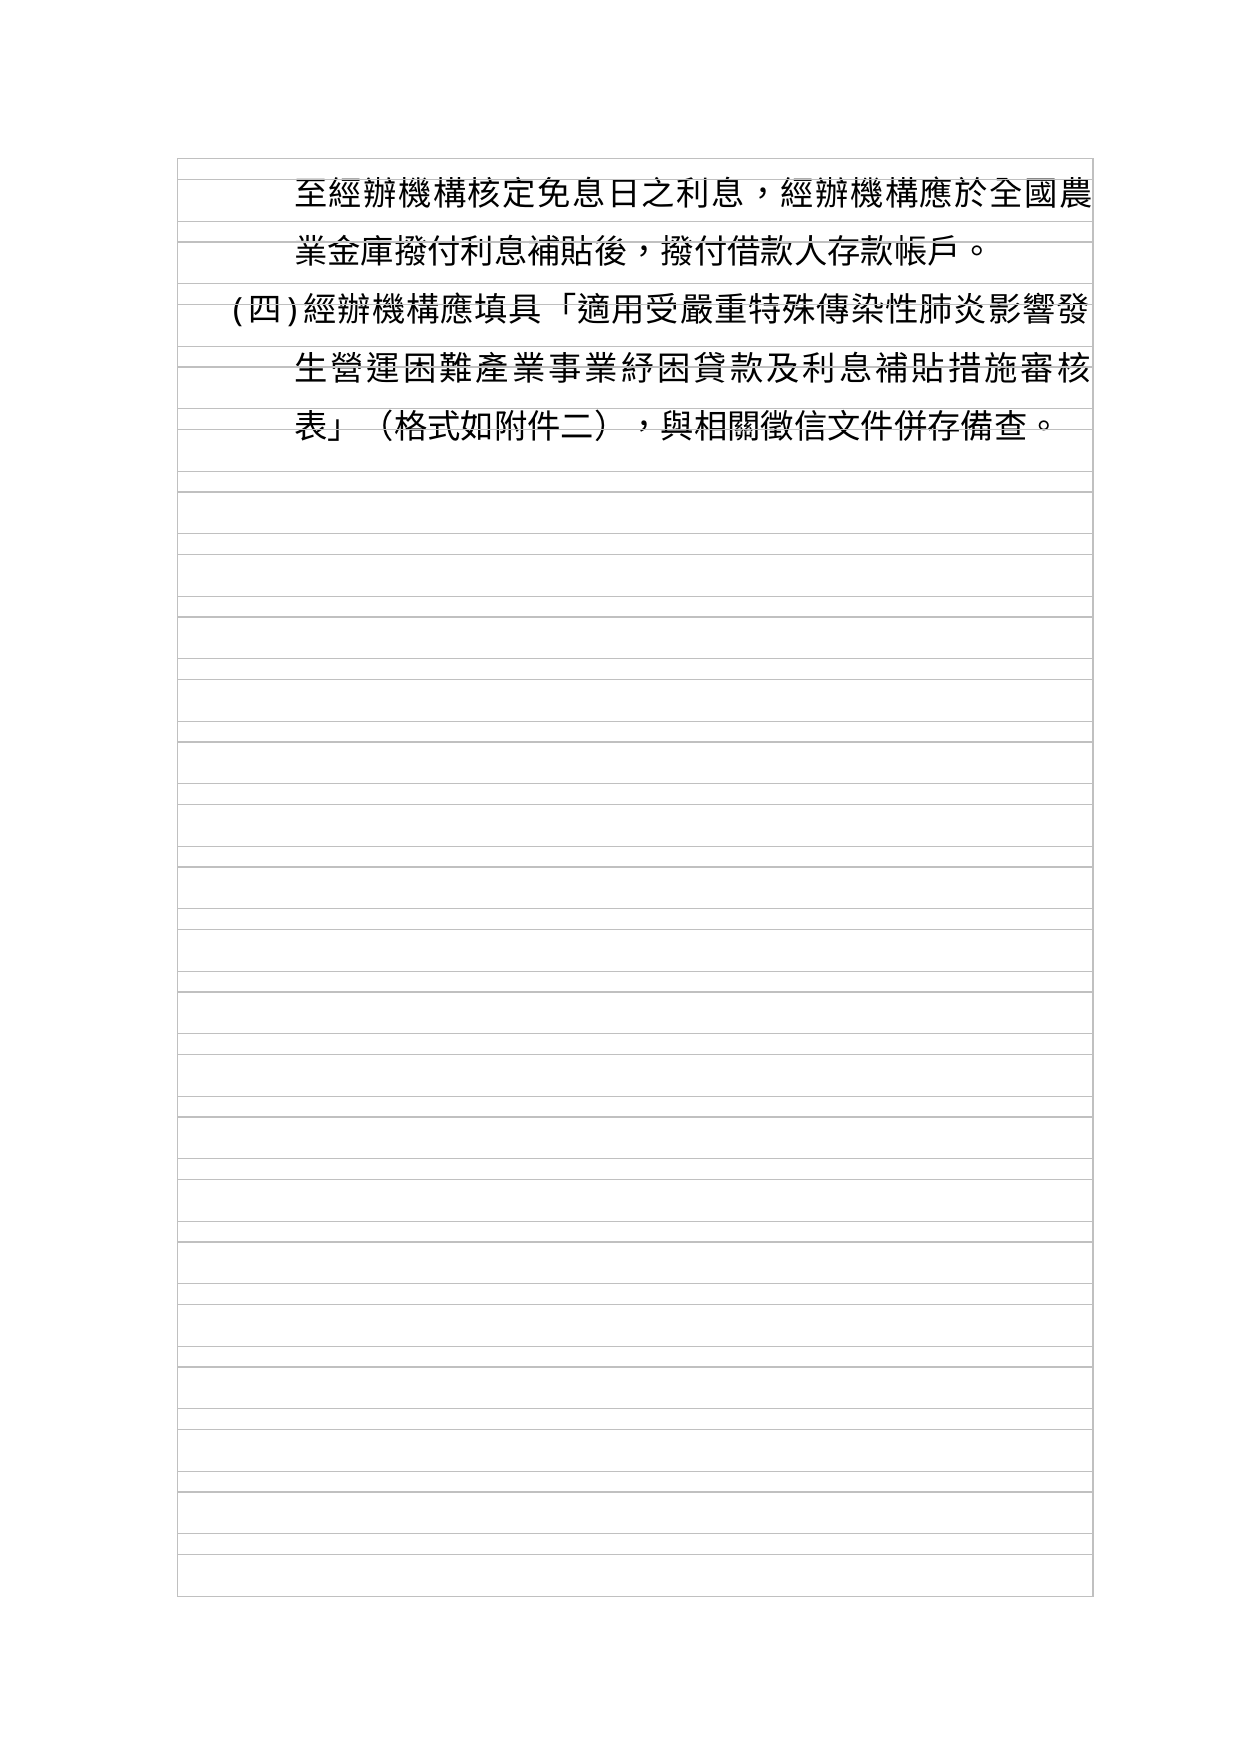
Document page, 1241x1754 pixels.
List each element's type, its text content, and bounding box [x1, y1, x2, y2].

text (三)補貼借款人之應繳利息，經辦機構核定免息日後之利息，免予計收，借款人已繳納一百零九年一月十五日至經辦機構核定免息日之利息，經辦機構應於全國農業金庫撥付利息補貼後，撥付借款人存款帳戶。 [227, 222, 1092, 241]
text (三)補貼借款人之應繳利息，經辦機構核定免息日後之利息，免予計收，借款人已繳納一百零九年一月十五日至經辦機構核定免息日之利息，經辦機構應於全國農業金庫撥付利息補貼後，撥付借款人存款帳戶。 [227, 159, 1092, 179]
text (三)補貼借款人之應繳利息，經辦機構核定免息日後之利息，免予計收，借款人已繳納一百零九年一月十五日至經辦機構核定免息日之利息，經辦機構應於全國農業金庫撥付利息補貼後，撥付借款人存款帳戶。 [227, 243, 1092, 275]
text (四)經辦機構應填具「適用受嚴重特殊傳染性肺炎影響發生營運困難產業事業紓困貸款及利息補貼措施審核表」（格式如附件二），與相關徵信文件併存備查。 [227, 368, 1092, 408]
text (四)經辦機構應填具「適用受嚴重特殊傳染性肺炎影響發生營運困難產業事業紓困貸款及利息補貼措施審核表」（格式如附件二），與相關徵信文件併存備查。 [227, 275, 1092, 283]
text (四)經辦機構應填具「適用受嚴重特殊傳染性肺炎影響發生營運困難產業事業紓困貸款及利息補貼措施審核表」（格式如附件二），與相關徵信文件併存備查。 [598, 409, 1092, 429]
text (四)經辦機構應填具「適用受嚴重特殊傳染性肺炎影響發生營運困難產業事業紓困貸款及利息補貼措施審核表」（格式如附件二），與相關徵信文件併存備查。 [227, 409, 602, 429]
text (四)經辦機構應填具「適用受嚴重特殊傳染性肺炎影響發生營運困難產業事業紓困貸款及利息補貼措施審核表」（格式如附件二），與相關徵信文件併存備查。 [227, 305, 1092, 346]
text (四)經辦機構應填具「適用受嚴重特殊傳染性肺炎影響發生營運困難產業事業紓困貸款及利息補貼措施審核表」（格式如附件二），與相關徵信文件併存備查。 [227, 284, 1092, 304]
text (四)經辦機構應填具「適用受嚴重特殊傳染性肺炎影響發生營運困難產業事業紓困貸款及利息補貼措施審核表」（格式如附件二），與相關徵信文件併存備查。 [227, 430, 1092, 450]
text (三)補貼借款人之應繳利息，經辦機構核定免息日後之利息，免予計收，借款人已繳納一百零九年一月十五日至經辦機構核定免息日之利息，經辦機構應於全國農業金庫撥付利息補貼後，撥付借款人存款帳戶。 [227, 180, 1092, 221]
text (四)經辦機構應填具「適用受嚴重特殊傳染性肺炎影響發生營運困難產業事業紓困貸款及利息補貼措施審核表」（格式如附件二），與相關徵信文件併存備查。 [227, 347, 1092, 366]
